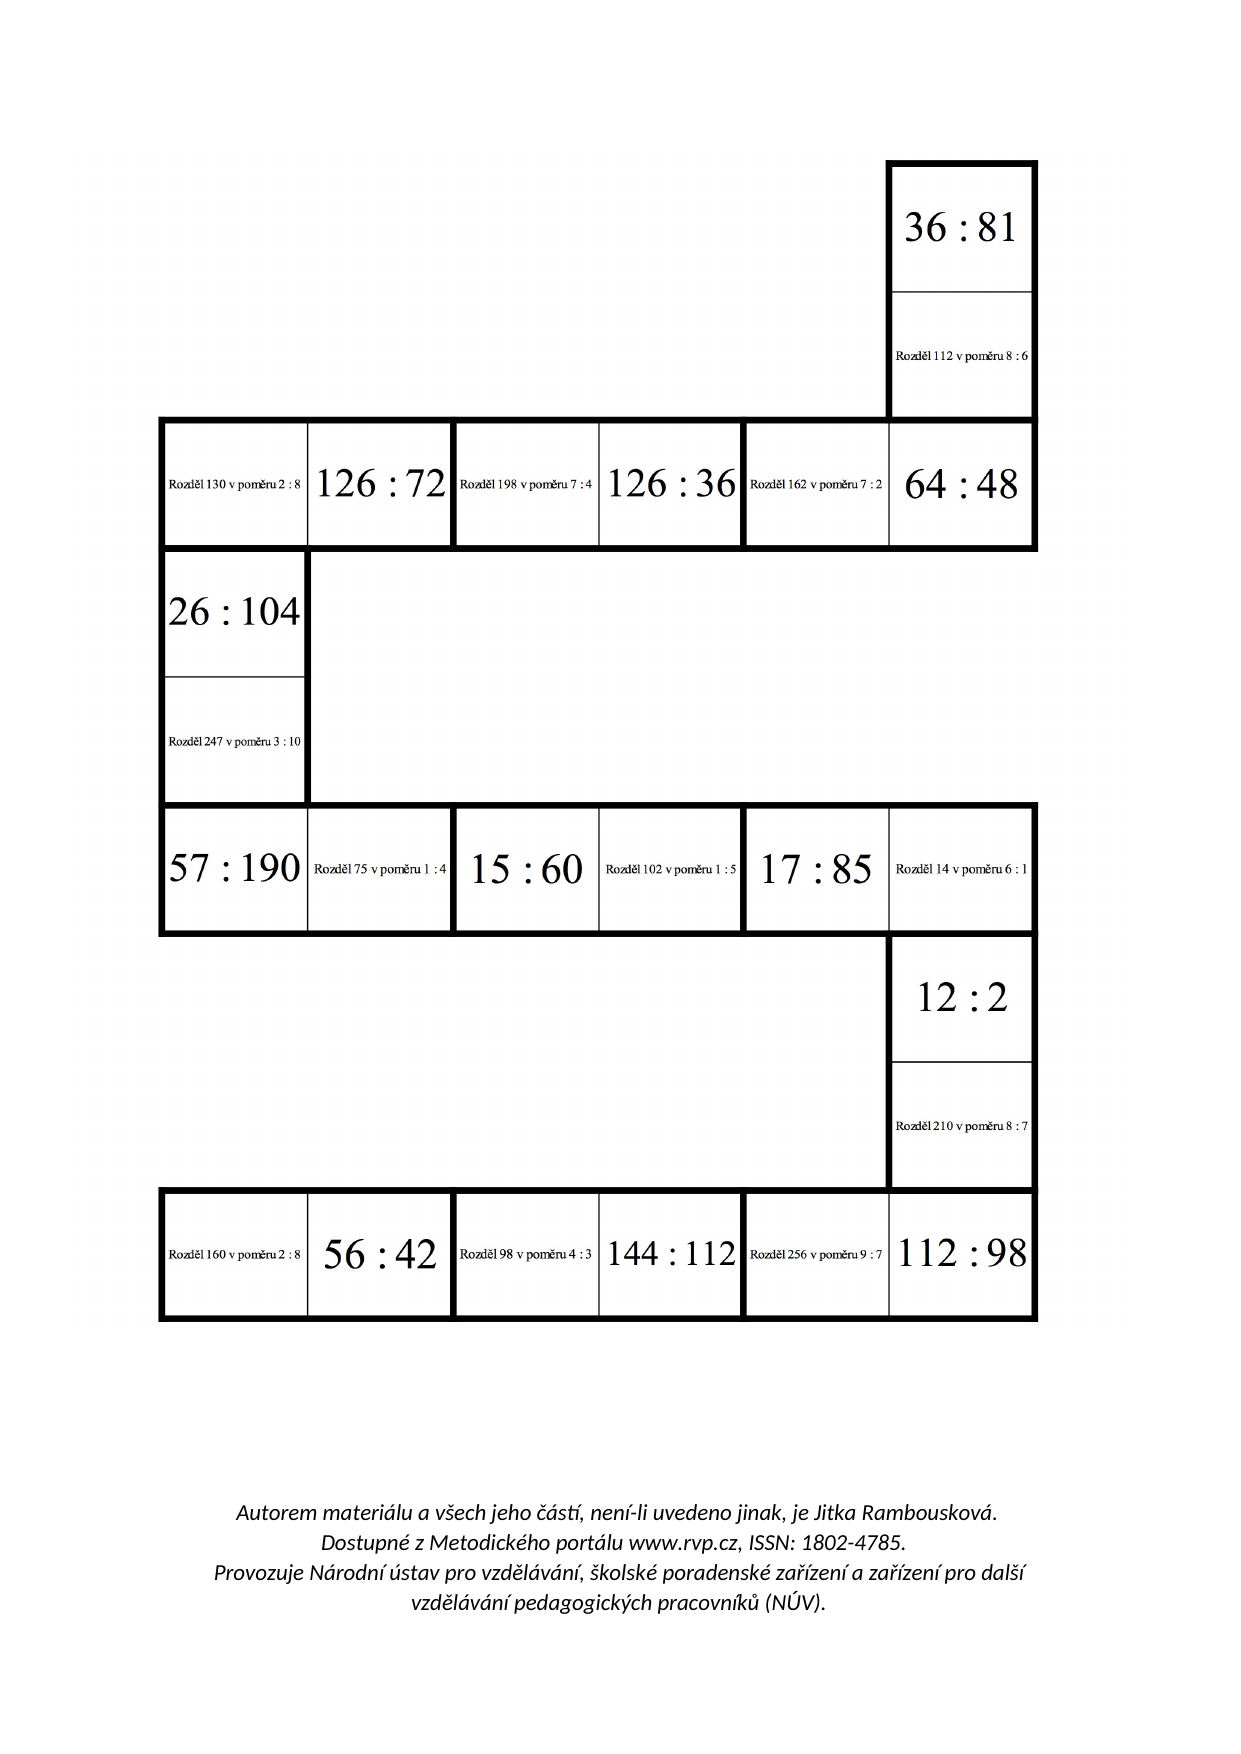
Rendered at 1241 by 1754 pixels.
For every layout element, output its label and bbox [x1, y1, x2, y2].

picture [68, 149, 1128, 1232]
